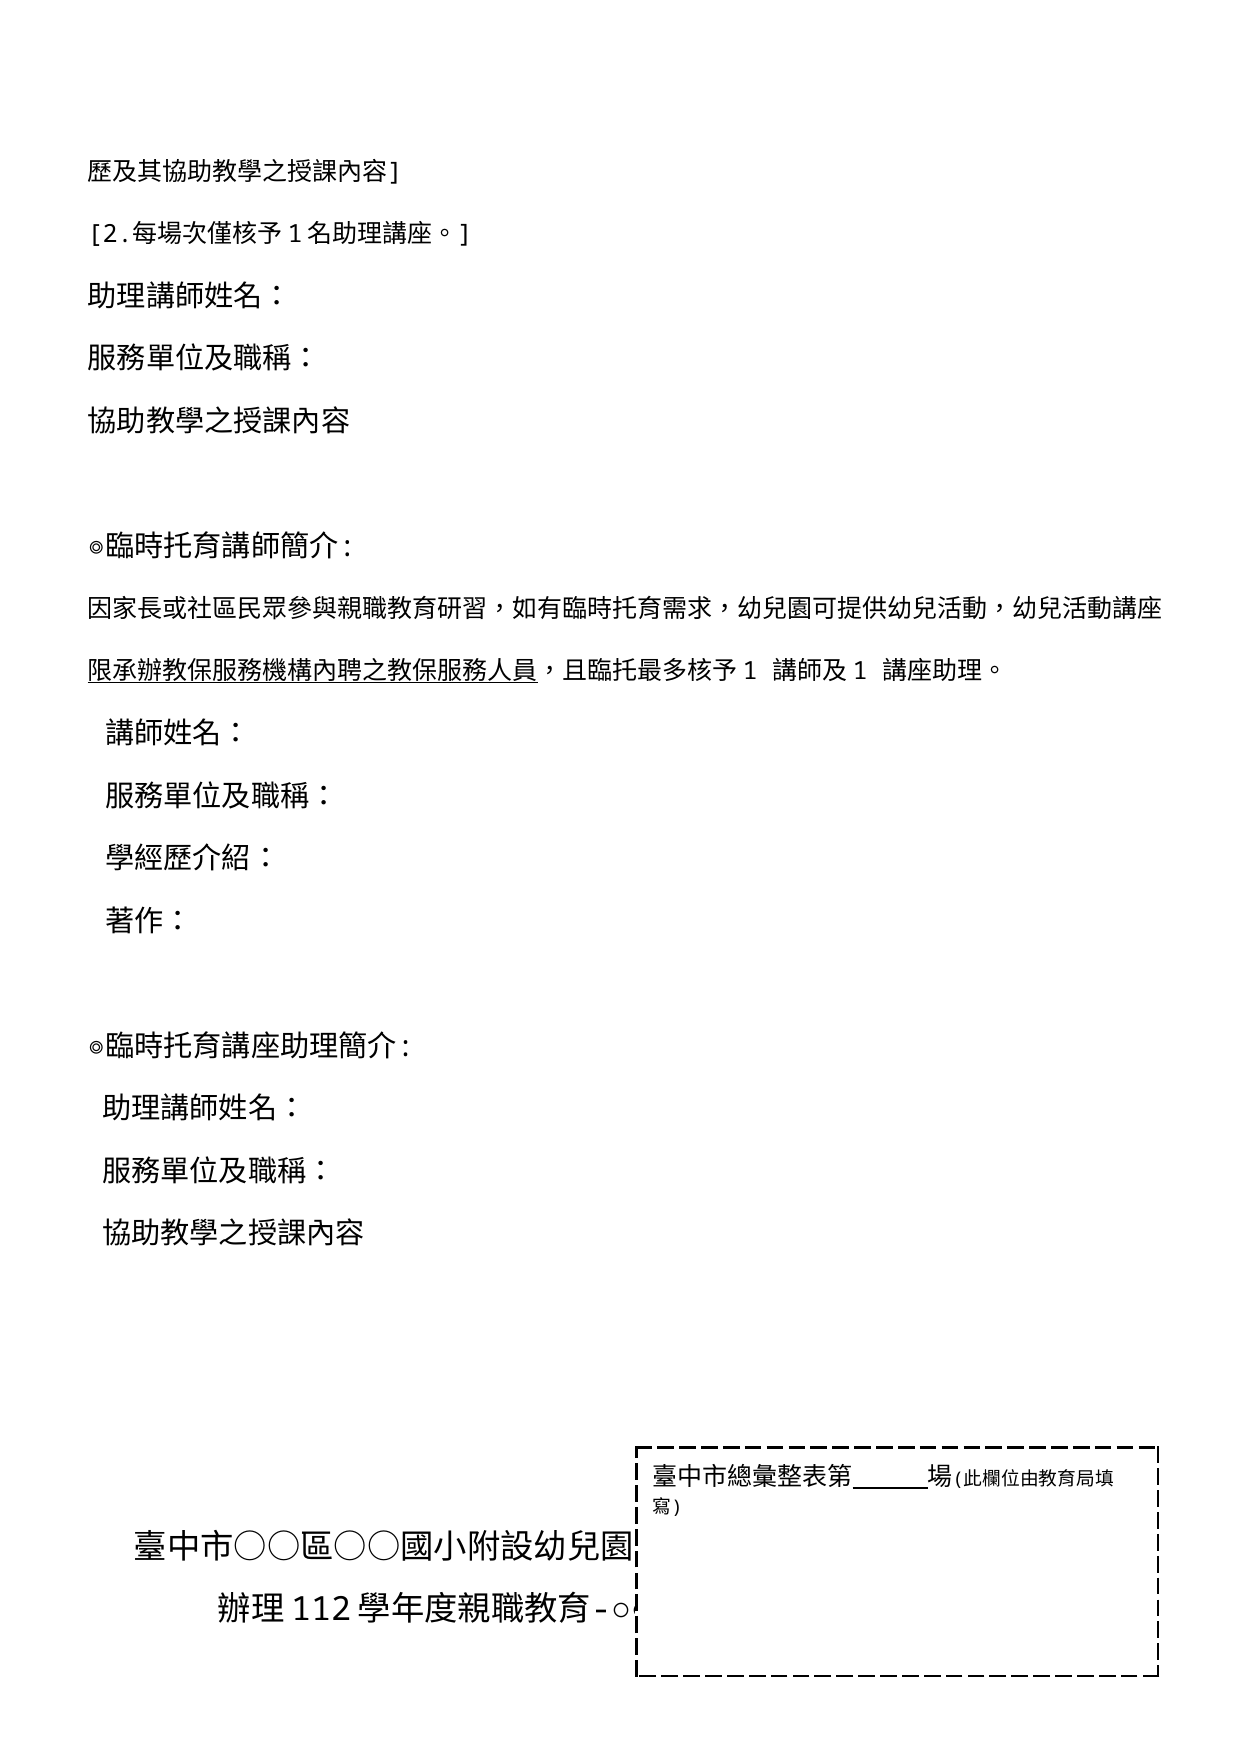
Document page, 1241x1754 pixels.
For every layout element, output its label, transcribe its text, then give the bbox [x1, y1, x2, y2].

text 學經歷介紹： [87, 814, 1162, 877]
text 著作： [87, 877, 1162, 939]
text 服務單位及職稱： [87, 1127, 1162, 1189]
text 臺中市○○區○○國小附設幼兒園/市立○○幼兒園/私立○○幼兒園 [31, 1446, 1216, 1677]
text 辦理112學年度親職教育-○○○○○○[依活動主題名稱填寫] [57, 1564, 635, 1627]
text 臺中市總彙整表第 場(此欄位由教育局填寫) [652, 1456, 1142, 1519]
text ◎臨時托育講師簡介: [87, 502, 1162, 564]
text 服務單位及職稱： [87, 314, 1162, 377]
text 因家長或社區民眾參與親職教育研習，如有臨時托育需求，幼兒園可提供幼兒活動，幼兒活動講座限承辦教保服務機構內聘之教保服務人員，且臨托最多核予1 講師及1 講座助理。 [87, 564, 1162, 689]
text 助理講師姓名： [87, 252, 1162, 314]
text 服務單位及職稱： [87, 752, 1162, 814]
text 協助教學之授課內容 [87, 1189, 1162, 1252]
text 辦理112學年度親職教育-○○○○○○[依活動主題名稱填寫] [1159, 1564, 1216, 1627]
text 協助教學之授課內容 [87, 377, 1162, 439]
text 講師姓名： [87, 689, 1162, 752]
text 助理講師姓名： [87, 1064, 1162, 1127]
text [2.每場次僅核予1名助理講座。] [87, 189, 1162, 252]
text 歷及其協助教學之授課內容] [87, 127, 1162, 189]
text ◎臨時托育講座助理簡介: [87, 1002, 1162, 1064]
